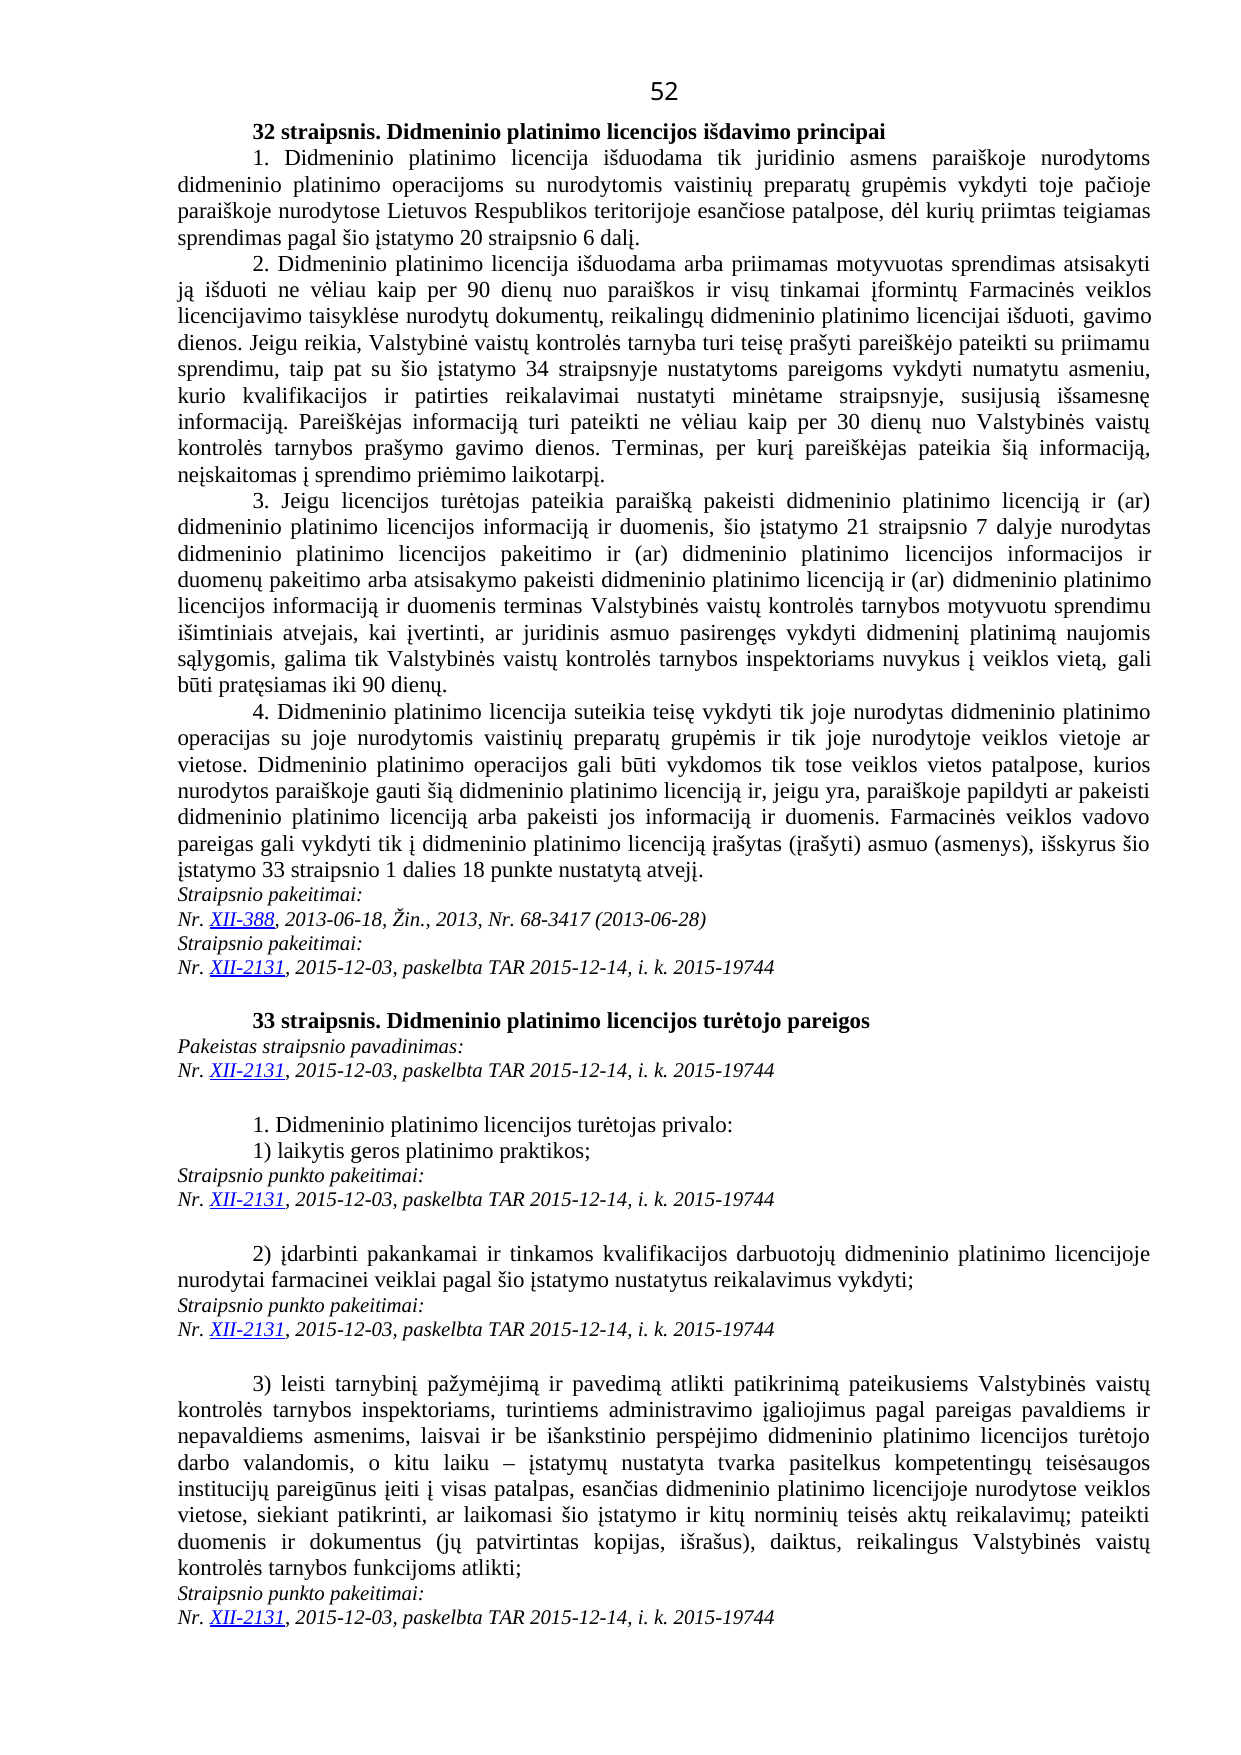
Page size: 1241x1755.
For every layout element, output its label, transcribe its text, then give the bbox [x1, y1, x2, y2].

text Straipsnio punkto pakeitimai: [177, 1163, 1152, 1187]
text 32 straipsnis. Didmeninio platinimo licencijos išdavimo principai [177, 118, 1152, 144]
text Straipsnio punkto pakeitimai: [177, 1293, 1152, 1317]
text Pakeistas straipsnio pavadinimas: [177, 1034, 1152, 1058]
text 2) įdarbinti pakankamai ir tinkamos kvalifikacijos darbuotojų didmeninio platinimo licencijoje nurodytai farmacinei veiklai pagal šio įstatymo nustatytus reikalavimus vykdyti; [177, 1240, 1152, 1293]
text 2. Didmeninio platinimo licencija išduodama arba priimamas motyvuotas sprendimas atsisakyti ją išduoti ne vėliau kaip per 90 dienų nuo paraiškos ir visų tinkamai įformintų Farmacinės veiklos licencijavimo taisyklėse nurodytų dokumentų, reikalingų didmeninio platinimo licencijai išduoti, gavimo dienos. Jeigu reikia, Valstybinė vaistų kontrolės tarnyba turi teisę prašyti pareiškėjo pateikti su priimamu sprendimu, taip pat su šio įstatymo 34 straipsnyje nustatytoms pareigoms vykdyti numatytu asmeniu, kurio kvalifikacijos ir patirties reikalavimai nustatyti minėtame straipsnyje, susijusią išsamesnę informaciją. Pareiškėjas informaciją turi pateikti ne vėliau kaip per 30 dienų nuo Valstybinės vaistų kontrolės tarnybos prašymo gavimo dienos. Terminas, per kurį pareiškėjas pateikia šią informaciją, neįskaitomas į sprendimo priėmimo laikotarpį. [177, 250, 1152, 487]
text Nr. XII-2131, 2015-12-03, paskelbta TAR 2015-12-14, i. k. 2015-19744 [177, 1187, 1152, 1211]
text Nr. XII-2131, 2015-12-03, paskelbta TAR 2015-12-14, i. k. 2015-19744 [177, 1317, 1152, 1341]
text Nr. XII-388, 2013-06-18, Žin., 2013, Nr. 68-3417 (2013-06-28) [177, 906, 1152, 931]
text 1. Didmeninio platinimo licencijos turėtojas privalo: [177, 1111, 1152, 1137]
text Nr. XII-2131, 2015-12-03, paskelbta TAR 2015-12-14, i. k. 2015-19744 [177, 1058, 1152, 1082]
text 3. Jeigu licencijos turėtojas pateikia paraišką pakeisti didmeninio platinimo licenciją ir (ar) didmeninio platinimo licencijos informaciją ir duomenis, šio įstatymo 21 straipsnio 7 dalyje nurodytas didmeninio platinimo licencijos pakeitimo ir (ar) didmeninio platinimo licencijos informacijos ir duomenų pakeitimo arba atsisakymo pakeisti didmeninio platinimo licenciją ir (ar) didmeninio platinimo licencijos informaciją ir duomenis terminas Valstybinės vaistų kontrolės tarnybos motyvuotu sprendimu išimtiniais atvejais, kai įvertinti, ar juridinis asmuo pasirengęs vykdyti didmeninį platinimą naujomis sąlygomis, galima tik Valstybinės vaistų kontrolės tarnybos inspektoriams nuvykus į veiklos vietą, gali būti pratęsiamas iki 90 dienų. [177, 487, 1152, 698]
text Nr. XII-2131, 2015-12-03, paskelbta TAR 2015-12-14, i. k. 2015-19744 [177, 1605, 1152, 1629]
text Straipsnio pakeitimai: [177, 931, 1152, 954]
text Straipsnio punkto pakeitimai: [177, 1581, 1152, 1605]
text 3) leisti tarnybinį pažymėjimą ir pavedimą atlikti patikrinimą pateikusiems Valstybinės vaistų kontrolės tarnybos inspektoriams, turintiems administravimo įgaliojimus pagal pareigas pavaldiems ir nepavaldiems asmenims, laisvai ir be išankstinio perspėjimo didmeninio platinimo licencijos turėtojo darbo valandomis, o kitu laiku – įstatymų nustatyta tvarka pasitelkus kompetentingų teisėsaugos institucijų pareigūnus įeiti į visas patalpas, esančias didmeninio platinimo licencijoje nurodytose veiklos vietose, siekiant patikrinti, ar laikomasi šio įstatymo ir kitų norminių teisės aktų reikalavimų; pateikti duomenis ir dokumentus (jų patvirtintas kopijas, išrašus), daiktus, reikalingus Valstybinės vaistų kontrolės tarnybos funkcijoms atlikti; [177, 1370, 1152, 1581]
text Nr. XII-2131, 2015-12-03, paskelbta TAR 2015-12-14, i. k. 2015-19744 [177, 954, 1152, 979]
text 4. Didmeninio platinimo licencija suteikia teisę vykdyti tik joje nurodytas didmeninio platinimo operacijas su joje nurodytomis vaistinių preparatų grupėmis ir tik joje nurodytoje veiklos vietoje ar vietose. Didmeninio platinimo operacijos gali būti vykdomos tik tose veiklos vietos patalpose, kurios nurodytos paraiškoje gauti šią didmeninio platinimo licenciją ir, jeigu yra, paraiškoje papildyti ar pakeisti didmeninio platinimo licenciją arba pakeisti jos informaciją ir duomenis. Farmacinės veiklos vadovo pareigas gali vykdyti tik į didmeninio platinimo licenciją įrašytas (įrašyti) asmuo (asmenys), išskyrus šio įstatymo 33 straipsnio 1 dalies 18 punkte nustatytą atvejį. [177, 698, 1152, 882]
text 1. Didmeninio platinimo licencija išduodama tik juridinio asmens paraiškoje nurodytoms didmeninio platinimo operacijoms su nurodytomis vaistinių preparatų grupėmis vykdyti toje pačioje paraiškoje nurodytose Lietuvos Respublikos teritorijoje esančiose patalpose, dėl kurių priimtas teigiamas sprendimas pagal šio įstatymo 20 straipsnio 6 dalį. [177, 144, 1152, 250]
text 1) laikytis geros platinimo praktikos; [177, 1137, 1152, 1163]
text 33 straipsnis. Didmeninio platinimo licencijos turėtojo pareigos [177, 1007, 1152, 1034]
text Straipsnio pakeitimai: [177, 882, 1152, 906]
